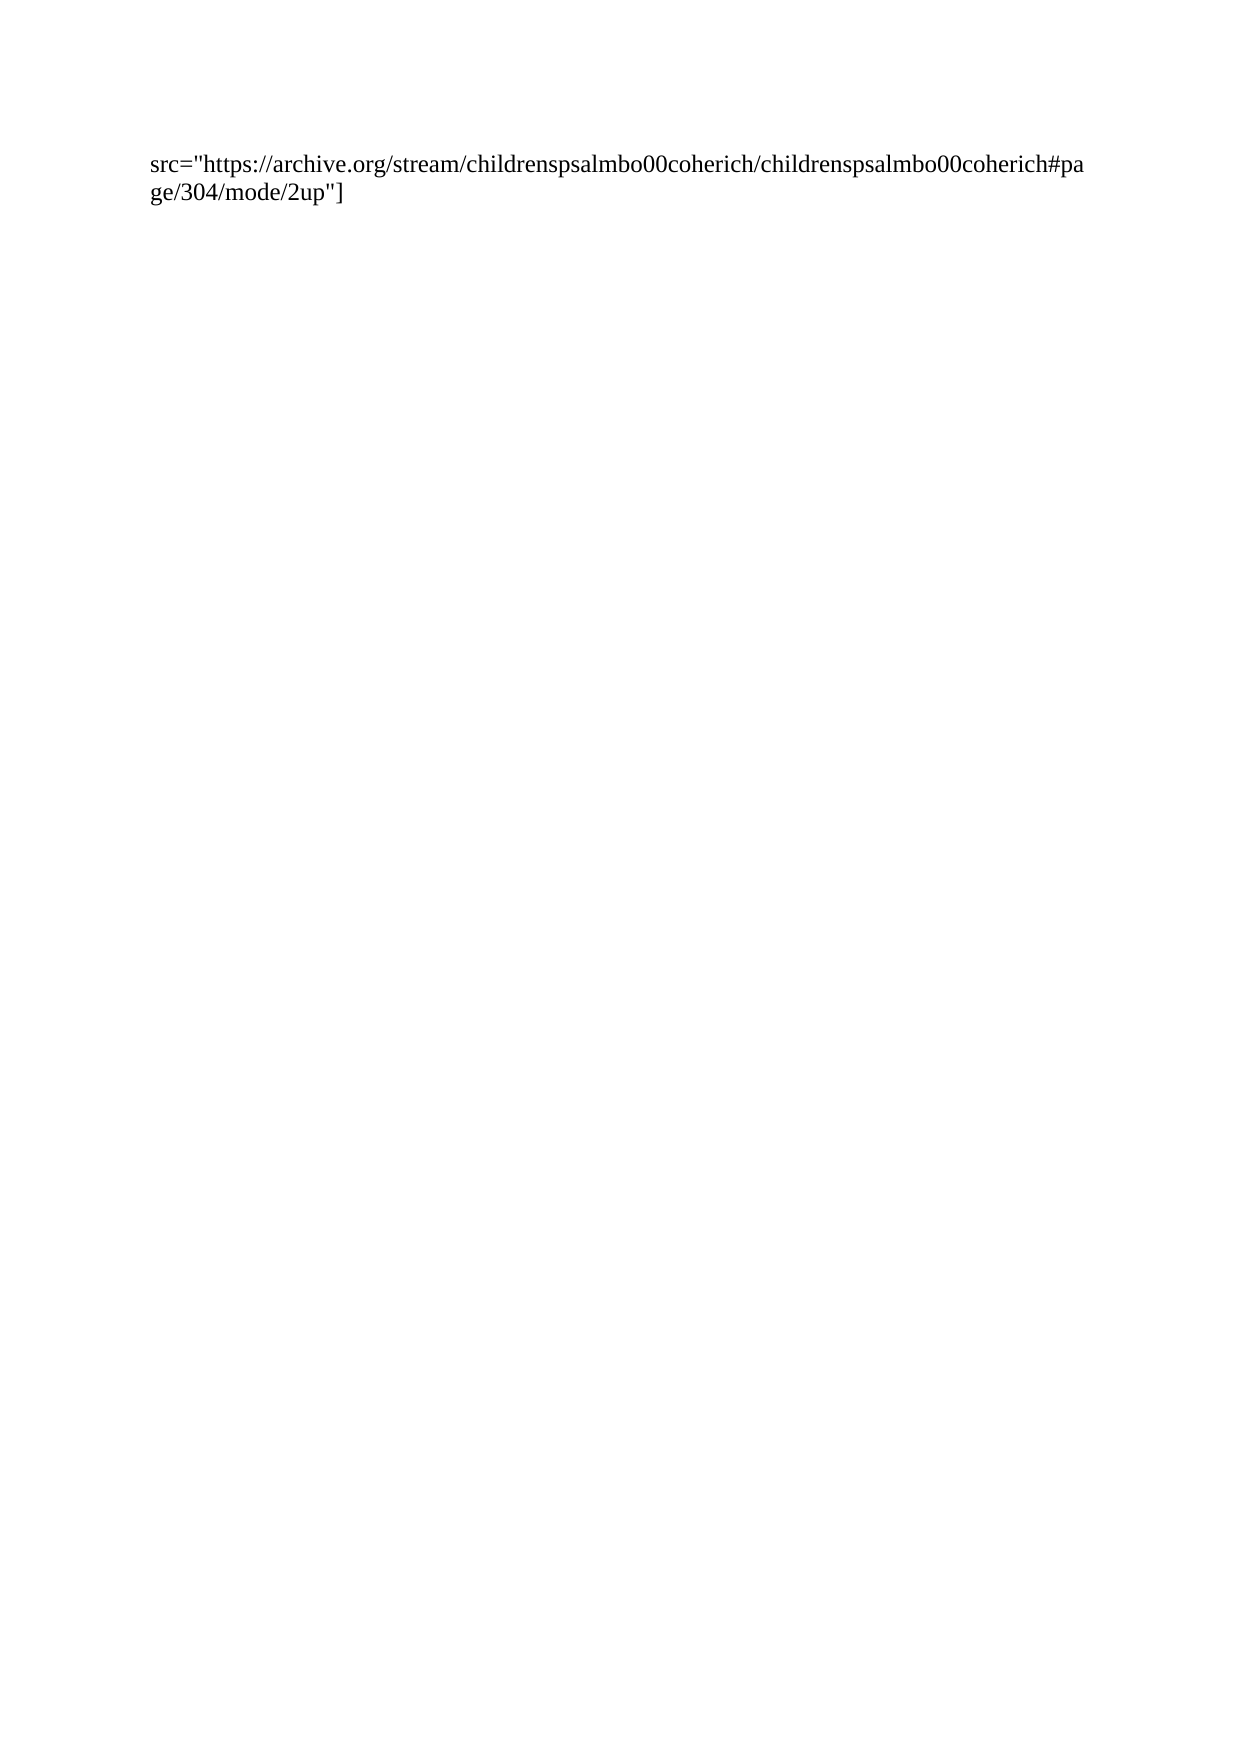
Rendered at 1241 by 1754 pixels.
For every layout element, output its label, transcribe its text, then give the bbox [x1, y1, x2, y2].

text src="https://archive.org/stream/childrenspsalmbo00coherich/childrenspsalmbo00coherich#page/304/mode/2up"] [150, 150, 1090, 205]
